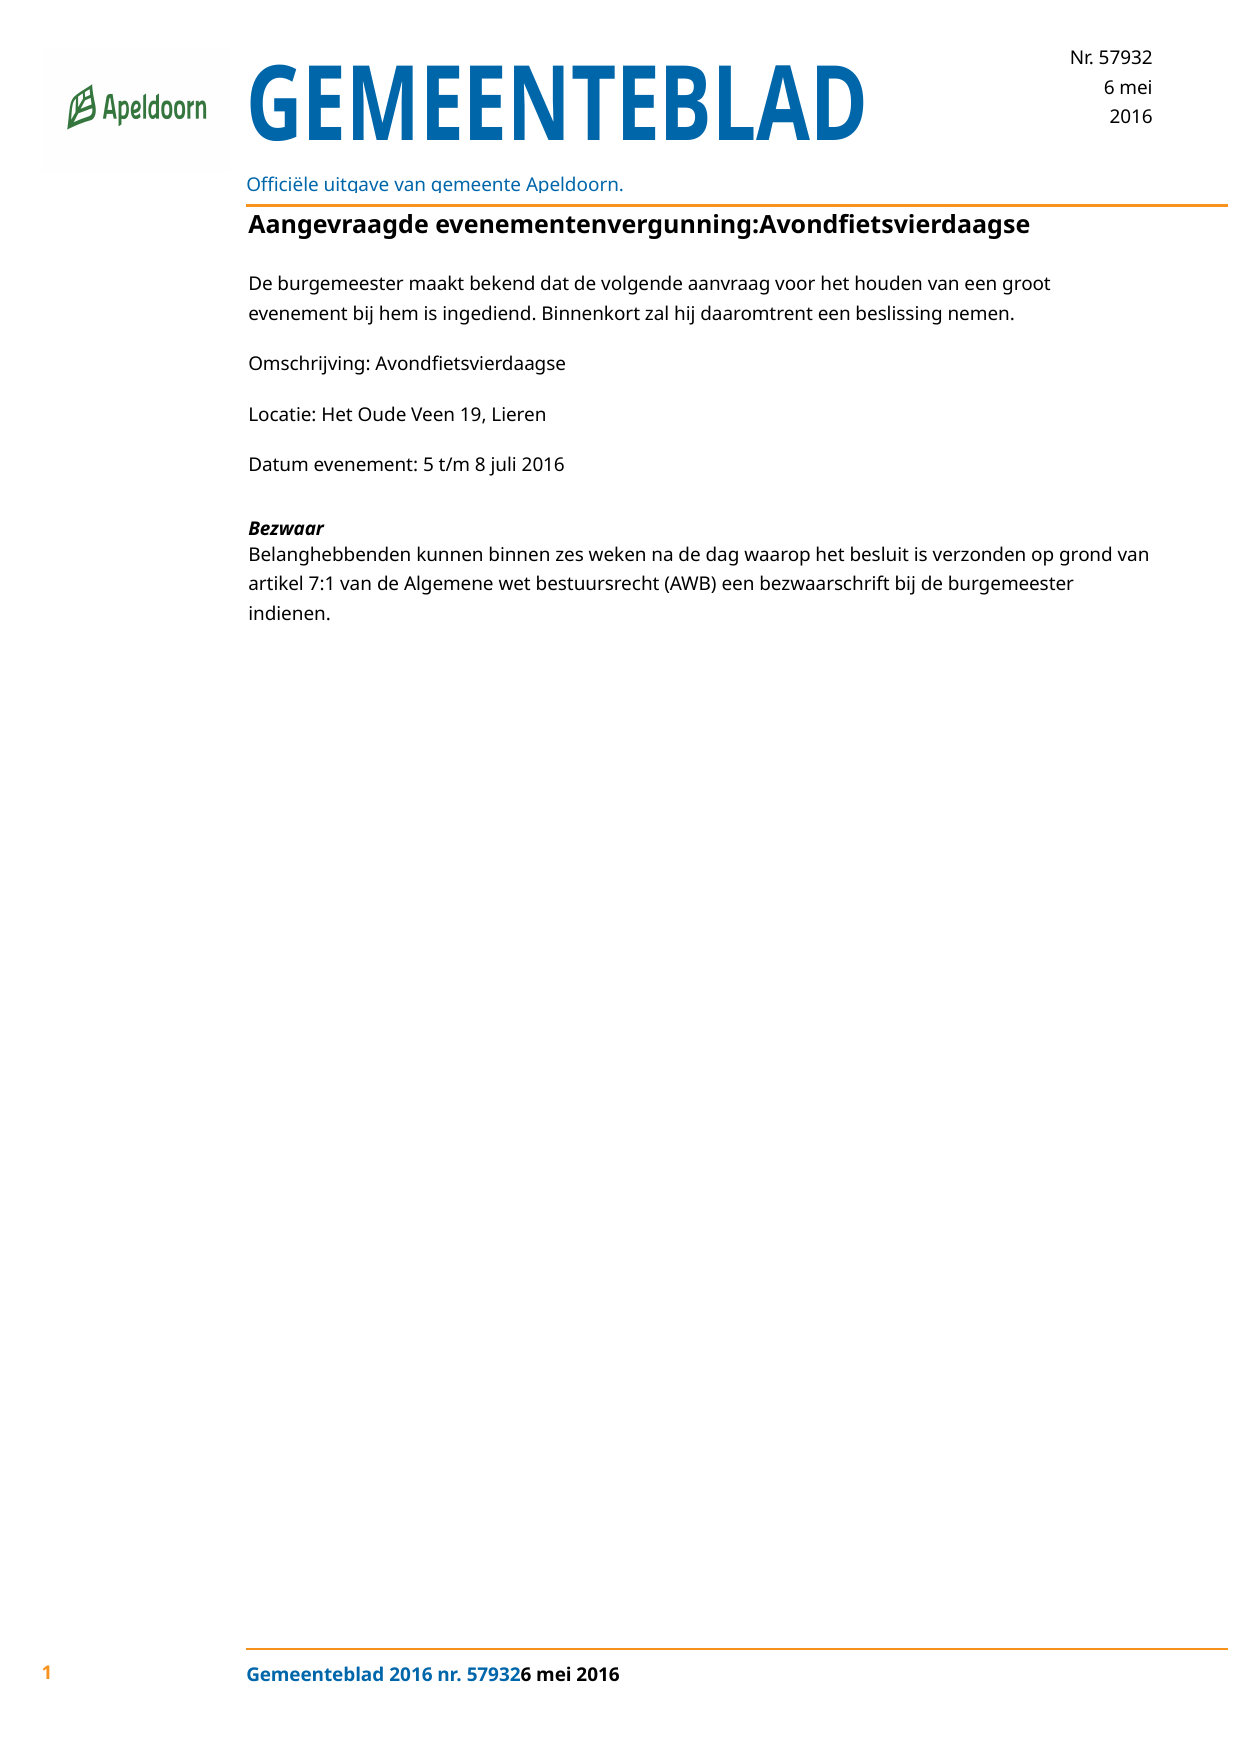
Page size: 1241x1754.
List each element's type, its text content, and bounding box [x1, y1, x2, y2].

text De burgemeester maakt bekend dat de volgende aanvraag voor het houden van een groot evenement bij hem is ingediend. Binnenkort zal hij daaromtrent een beslissing nemen. [248, 270, 1152, 326]
text Aangevraagde evenementenvergunning:Avondfietsvierdaagse [248, 207, 1152, 241]
picture [41, 47, 231, 172]
text Locatie: Het Oude Veen 19, Lieren [248, 401, 1152, 426]
text Omschrijving: Avondfietsvierdaagse [248, 350, 1152, 376]
text Belanghebbenden kunnen binnen zes weken na de dag waarop het besluit is verzonden op grond van artikel 7:1 van de Algemene wet bestuursrecht (AWB) een bezwaarschrift bij de burgemeester indienen. [248, 541, 1152, 626]
text Bezwaar [248, 515, 1152, 541]
text Datum evenement: 5 t/m 8 juli 2016 [248, 451, 1152, 477]
